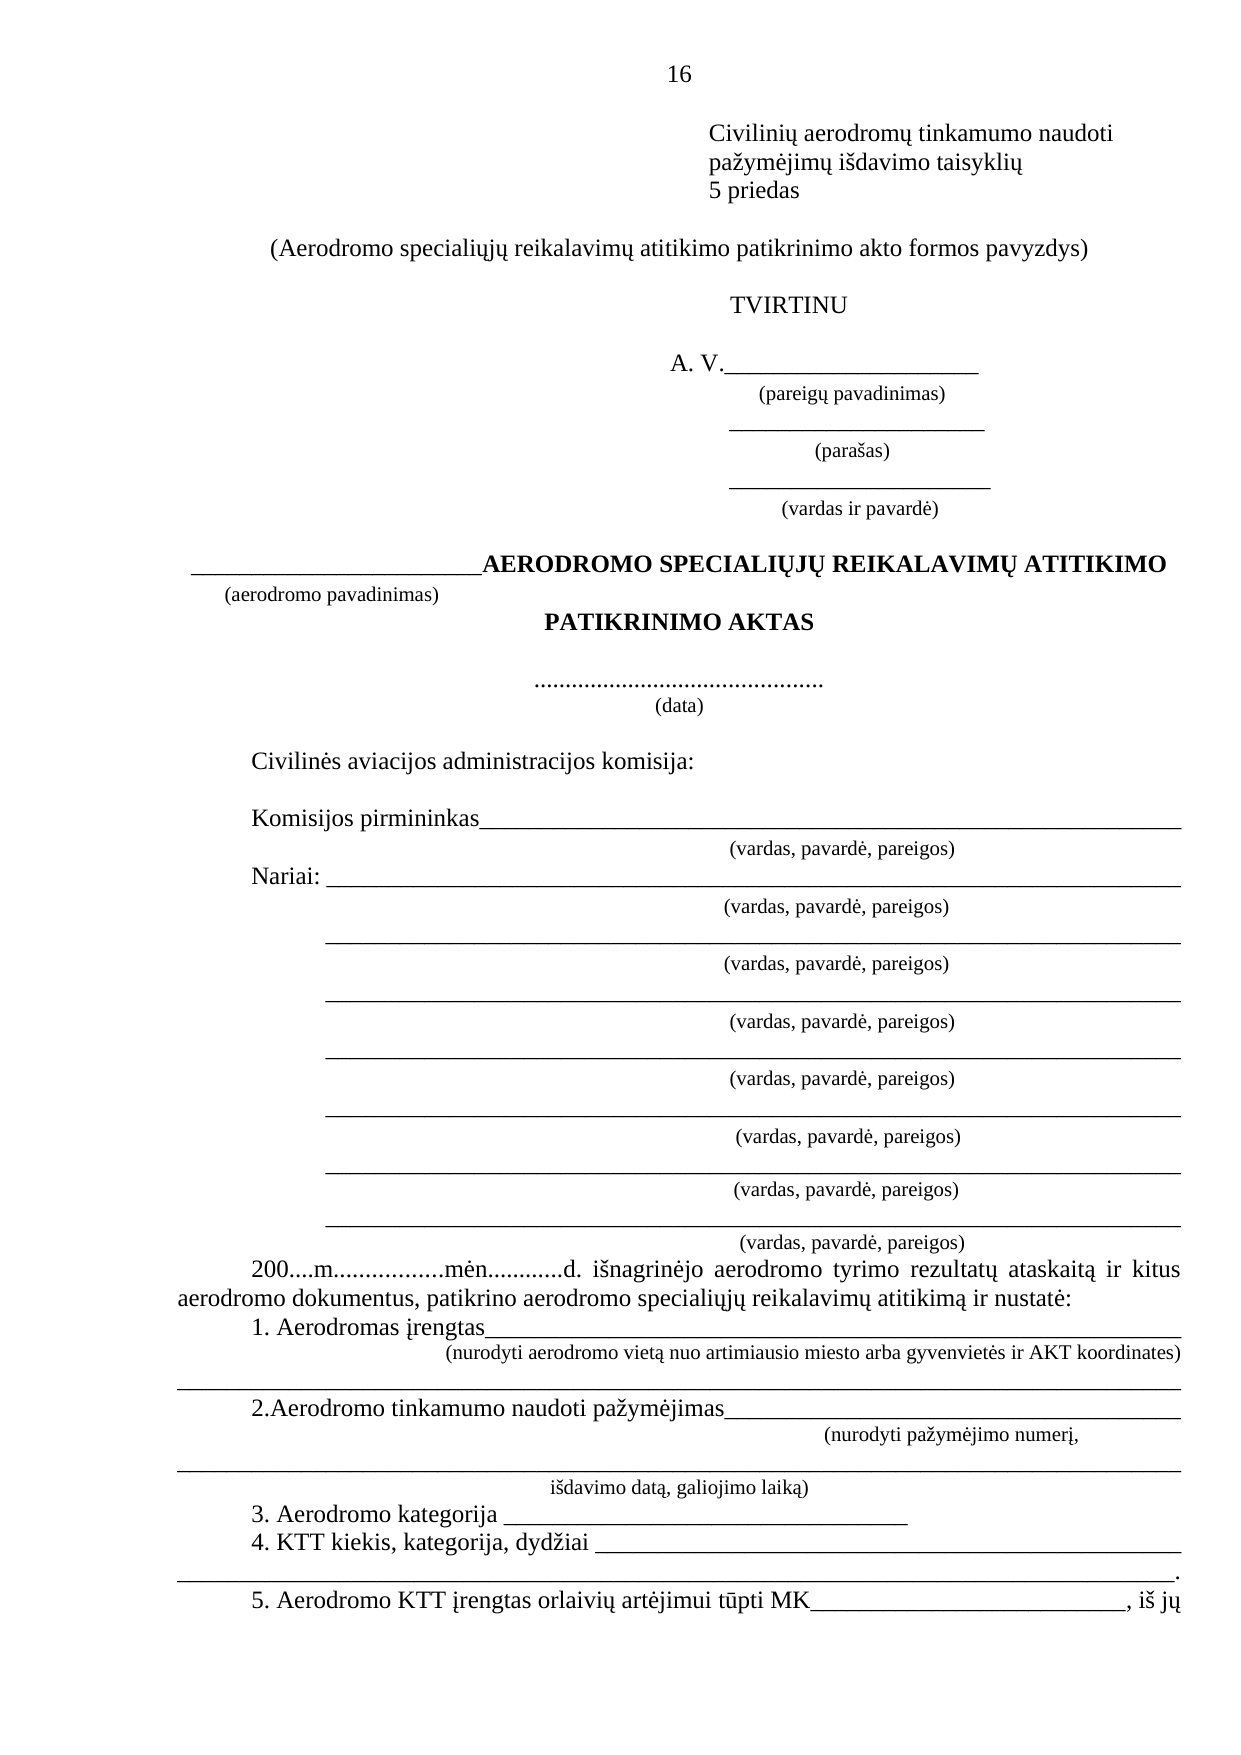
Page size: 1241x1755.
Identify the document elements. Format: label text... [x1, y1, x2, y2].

text Civilinės aviacijos administracijos komisija: [177, 746, 1181, 775]
text Nariai: [177, 861, 1181, 890]
text Civilinių aerodromų tinkamumo naudoti [177, 118, 1181, 147]
text (vardas, pavardė, pareigos) [326, 1062, 1181, 1091]
text 2.Aerodromo tinkamumo naudoti pažymėjimas [177, 1393, 1181, 1422]
text Komisijos pirmininkas [177, 803, 1181, 832]
text 1. Aerodromas įrengtas [177, 1312, 1181, 1340]
text (vardas, pavardė, pareigos) [326, 947, 1181, 976]
text (data) [177, 693, 1181, 717]
text 5 priedas [177, 176, 1181, 204]
text (vardas, pavardė, pareigos) [177, 1230, 1181, 1254]
text (vardas, pavardė, pareigos) [326, 1177, 1181, 1201]
text PATIKRINIMO AKTAS [177, 607, 1181, 636]
text 4. KTT kiekis, kategorija, dydžiai [177, 1527, 1181, 1556]
text (Aerodromo specialiųjų reikalavimų atitikimo patikrinimo akto formos pavyzdys) [177, 233, 1181, 262]
text 200....m. mėn. d. išnagrinėjo aerodromo tyrimo rezultatų ataskaitą ir kitus aerodromo dokumentus, patikrino aerodromo specialiųjų reikalavimų atitikimą ir nustatė: [177, 1254, 1181, 1312]
text (vardas, pavardė, pareigos) [326, 890, 1181, 918]
text (nurodyti pažymėjimo numerį, [177, 1422, 1181, 1446]
text AERODROMO SPECIALIŲJŲ REIKALAVIMŲ ATITIKIMO [177, 549, 1181, 578]
text (parašas) [177, 434, 1181, 463]
text . [177, 1556, 1181, 1585]
text (nurodyti aerodromo vietą nuo artimiausio miesto arba gyvenvietės ir AKT koordinates) [177, 1340, 1181, 1364]
text (vardas ir pavardė) [177, 492, 1181, 521]
text TVIRTINU [177, 291, 1181, 319]
text 3. Aerodromo kategorija [177, 1499, 1181, 1527]
text 5. Aerodromo KTT įrengtas orlaivių artėjimui tūpti MK , iš jų [177, 1585, 1181, 1614]
text A. V. [177, 348, 1181, 377]
text išdavimo datą, galiojimo laiką) [177, 1475, 1181, 1499]
text (vardas, pavardė, pareigos) [326, 1120, 1181, 1148]
text pažymėjimų išdavimo taisyklių [177, 147, 1181, 176]
text (vardas, pavardė, pareigos) [177, 832, 1181, 861]
text (vardas, pavardė, pareigos) [326, 1005, 1181, 1033]
text (aerodromo pavadinimas) [177, 578, 1181, 607]
text (pareigų pavadinimas) [177, 377, 1181, 406]
